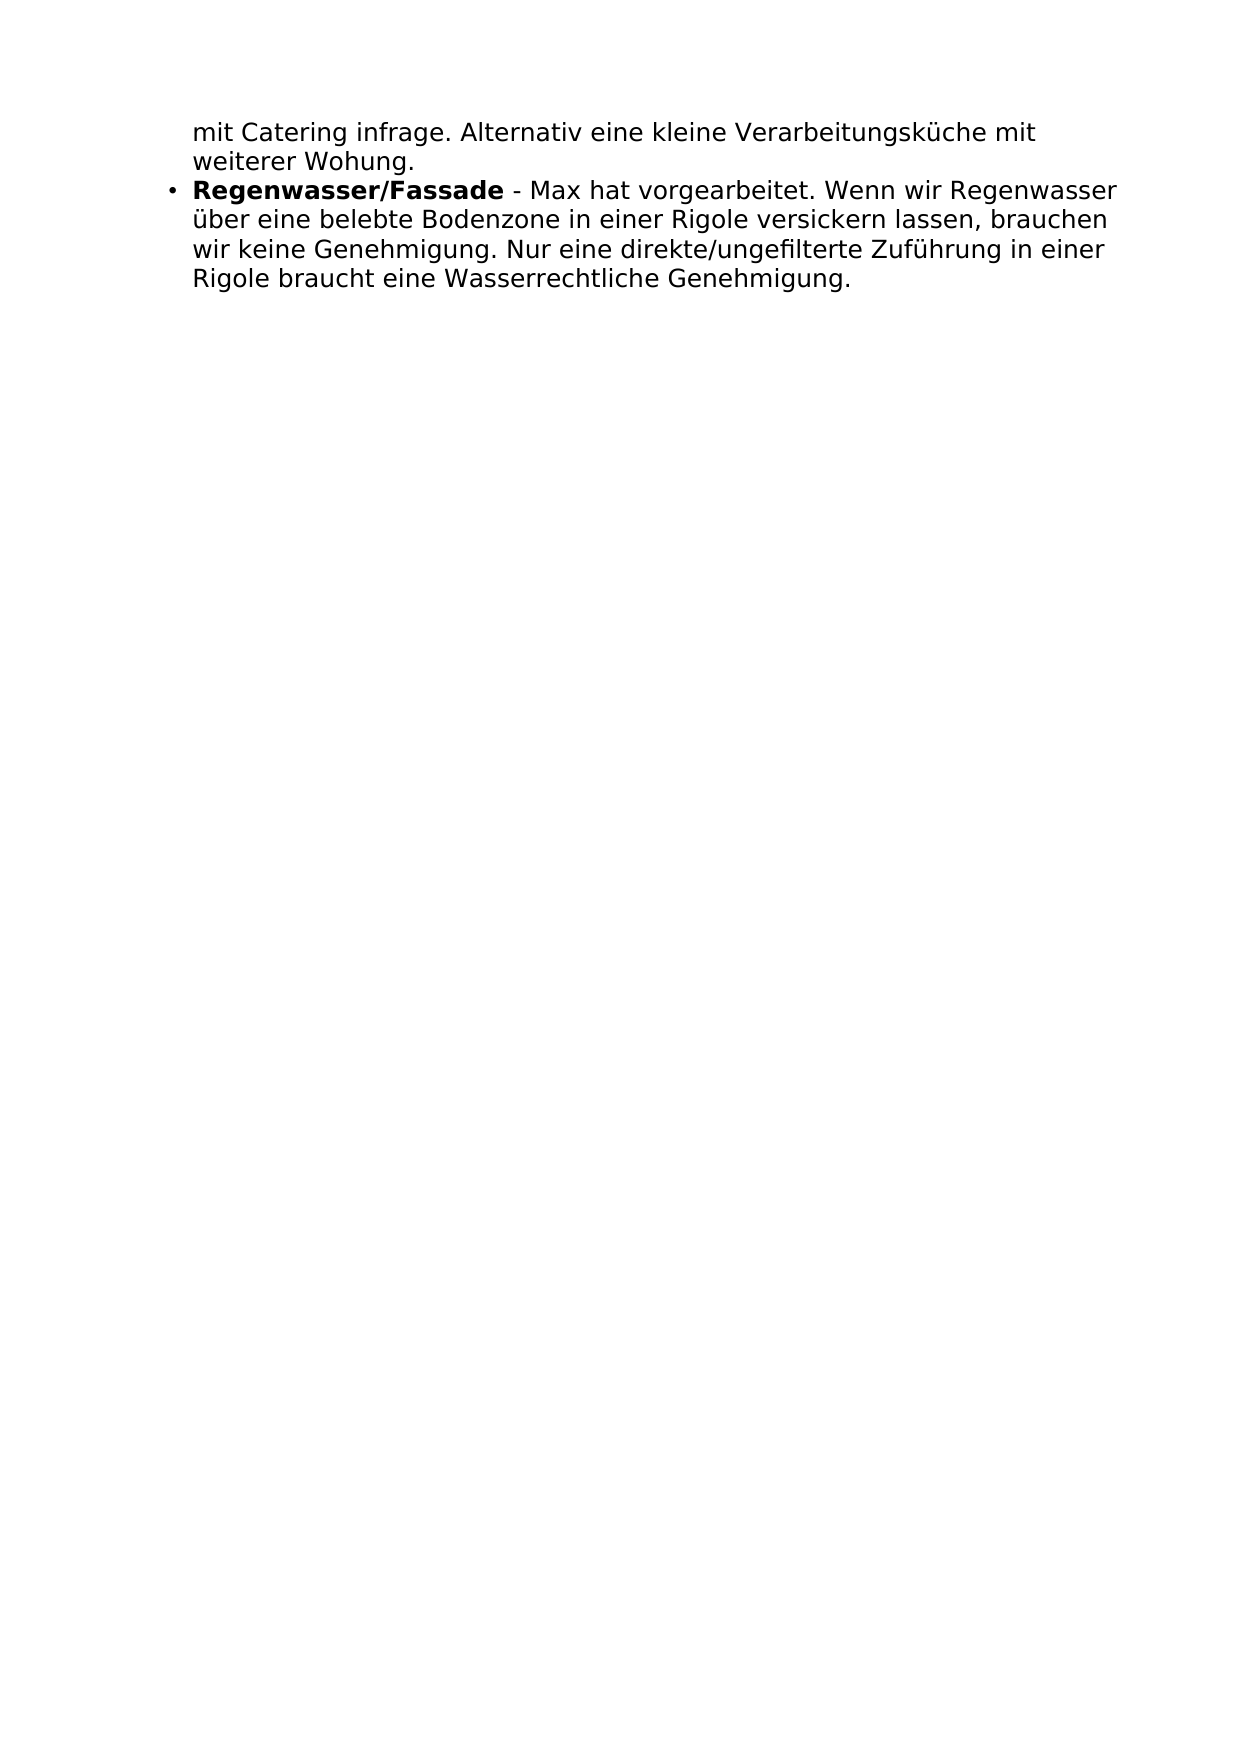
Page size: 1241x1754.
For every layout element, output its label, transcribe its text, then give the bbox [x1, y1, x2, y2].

list mit Catering infrage. Alternativ eine kleine Verarbeitungsküche mit weiterer Wohung. [177, 118, 1122, 176]
list Regenwasser/Fassade - Max hat vorgearbeitet. Wenn wir Regenwasser über eine belebte Bodenzone in einer Rigole versickern lassen, brauchen wir keine Genehmigung. Nur eine direkte/ungefilterte Zuführung in einer Rigole braucht eine Wasserrechtliche Genehmigung. [177, 176, 1122, 293]
